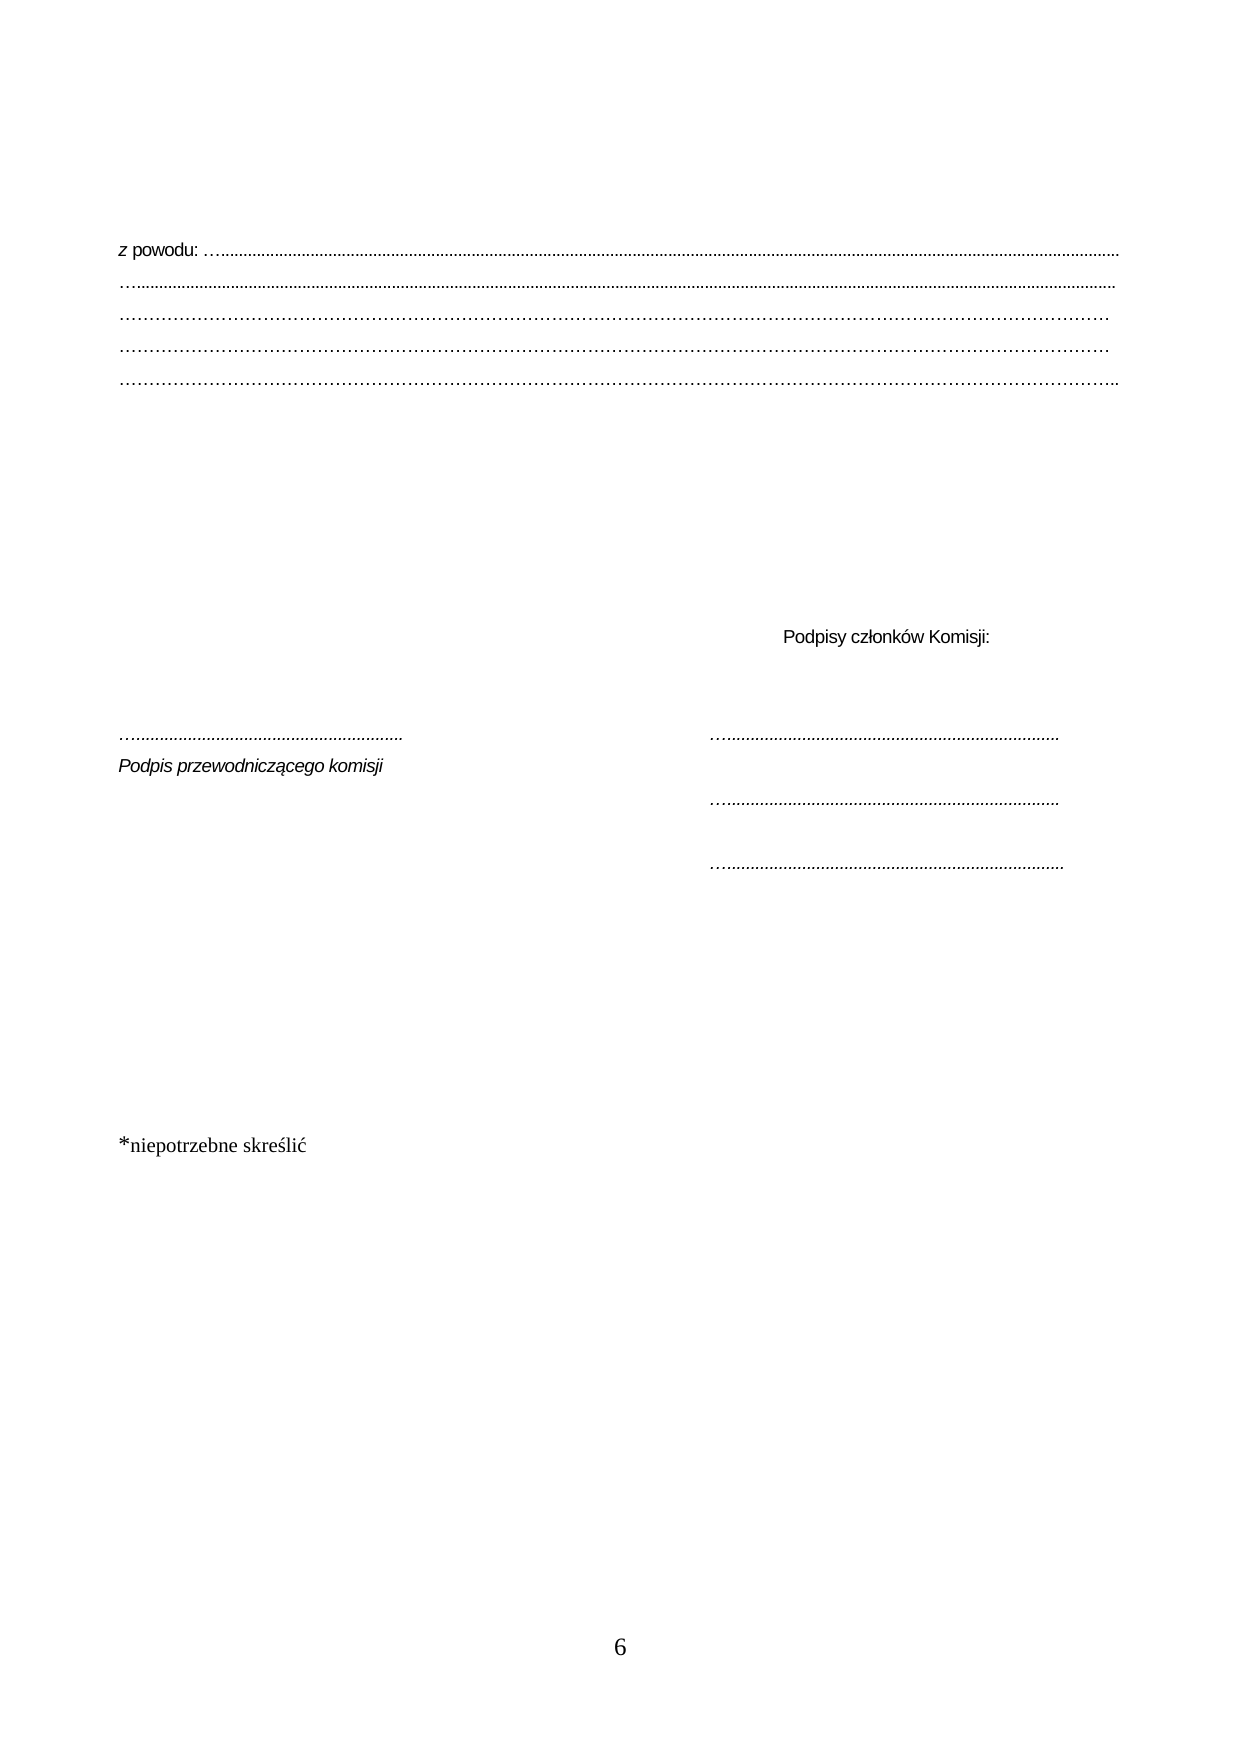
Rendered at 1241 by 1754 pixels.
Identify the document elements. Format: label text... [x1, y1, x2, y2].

text …........................................................................ [118, 852, 1122, 873]
text …....................................................................... [118, 787, 1122, 809]
text *niepotrzebne skreślić [118, 1130, 1122, 1157]
text …......................................................... …....................................................................... [118, 723, 1122, 744]
text …........................................................................................................................................................................................................................... [118, 271, 1122, 292]
text ……………………………………………………………………………………………………………………………………………………………………………………………………………………………………………………………………………………………………………………………………………………………………………………………………………………………………………………….. [118, 303, 1122, 389]
text z powodu: …......................................................................................................................................................................................................... [118, 238, 1122, 260]
text Podpisy członków Komisji: [118, 626, 1122, 647]
text Podpis przewodniczącego komisji [118, 755, 1122, 777]
